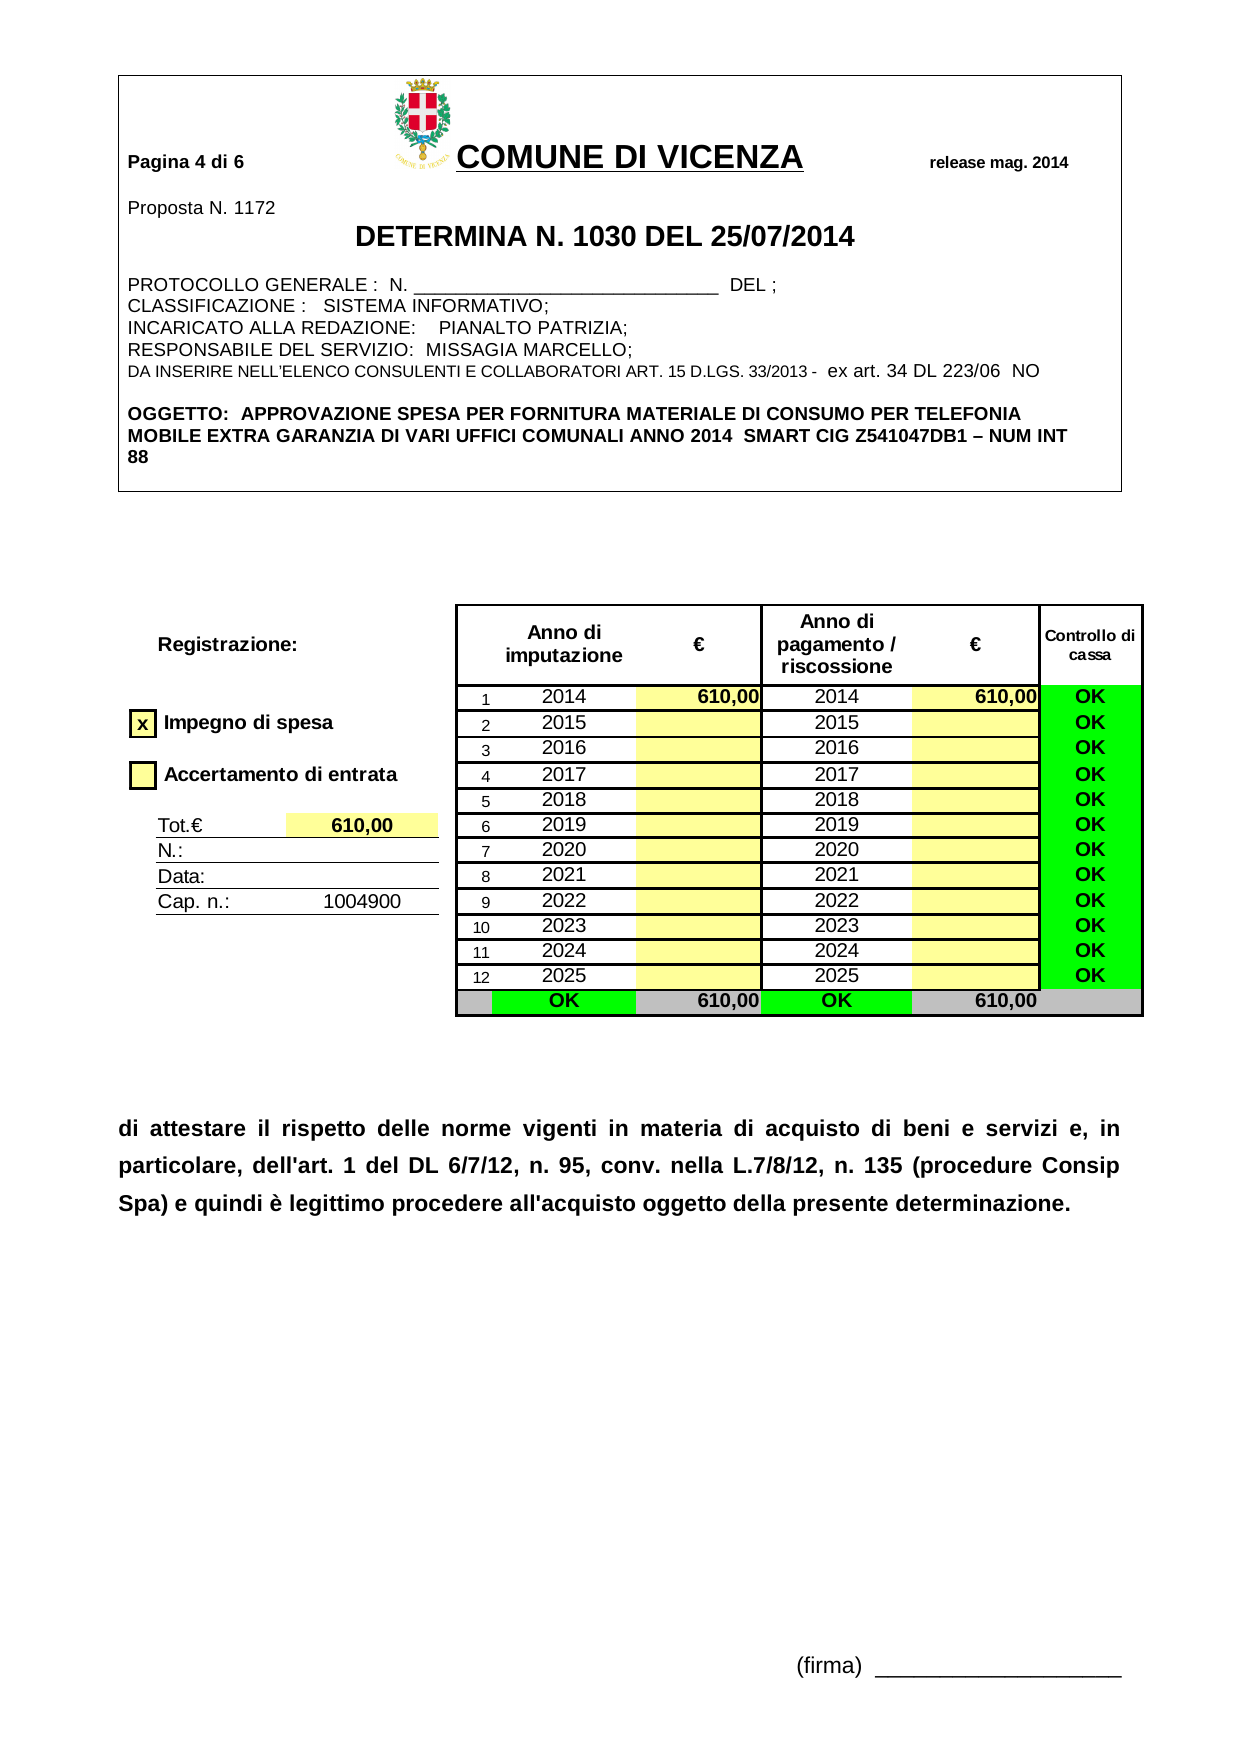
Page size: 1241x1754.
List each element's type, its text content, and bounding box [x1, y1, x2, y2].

text di attestare il rispetto delle norme vigenti in materia di acquisto di beni e servizi e, in particolare, dell'art. 1 del DL 6/7/12, n. 95, conv. nella L.7/8/12, n. 135 (procedure Consip Spa) e quindi è legittimo procedere all'acquisto oggetto della presente determinazione. [118, 519, 1122, 1216]
picture [394, 78, 451, 169]
